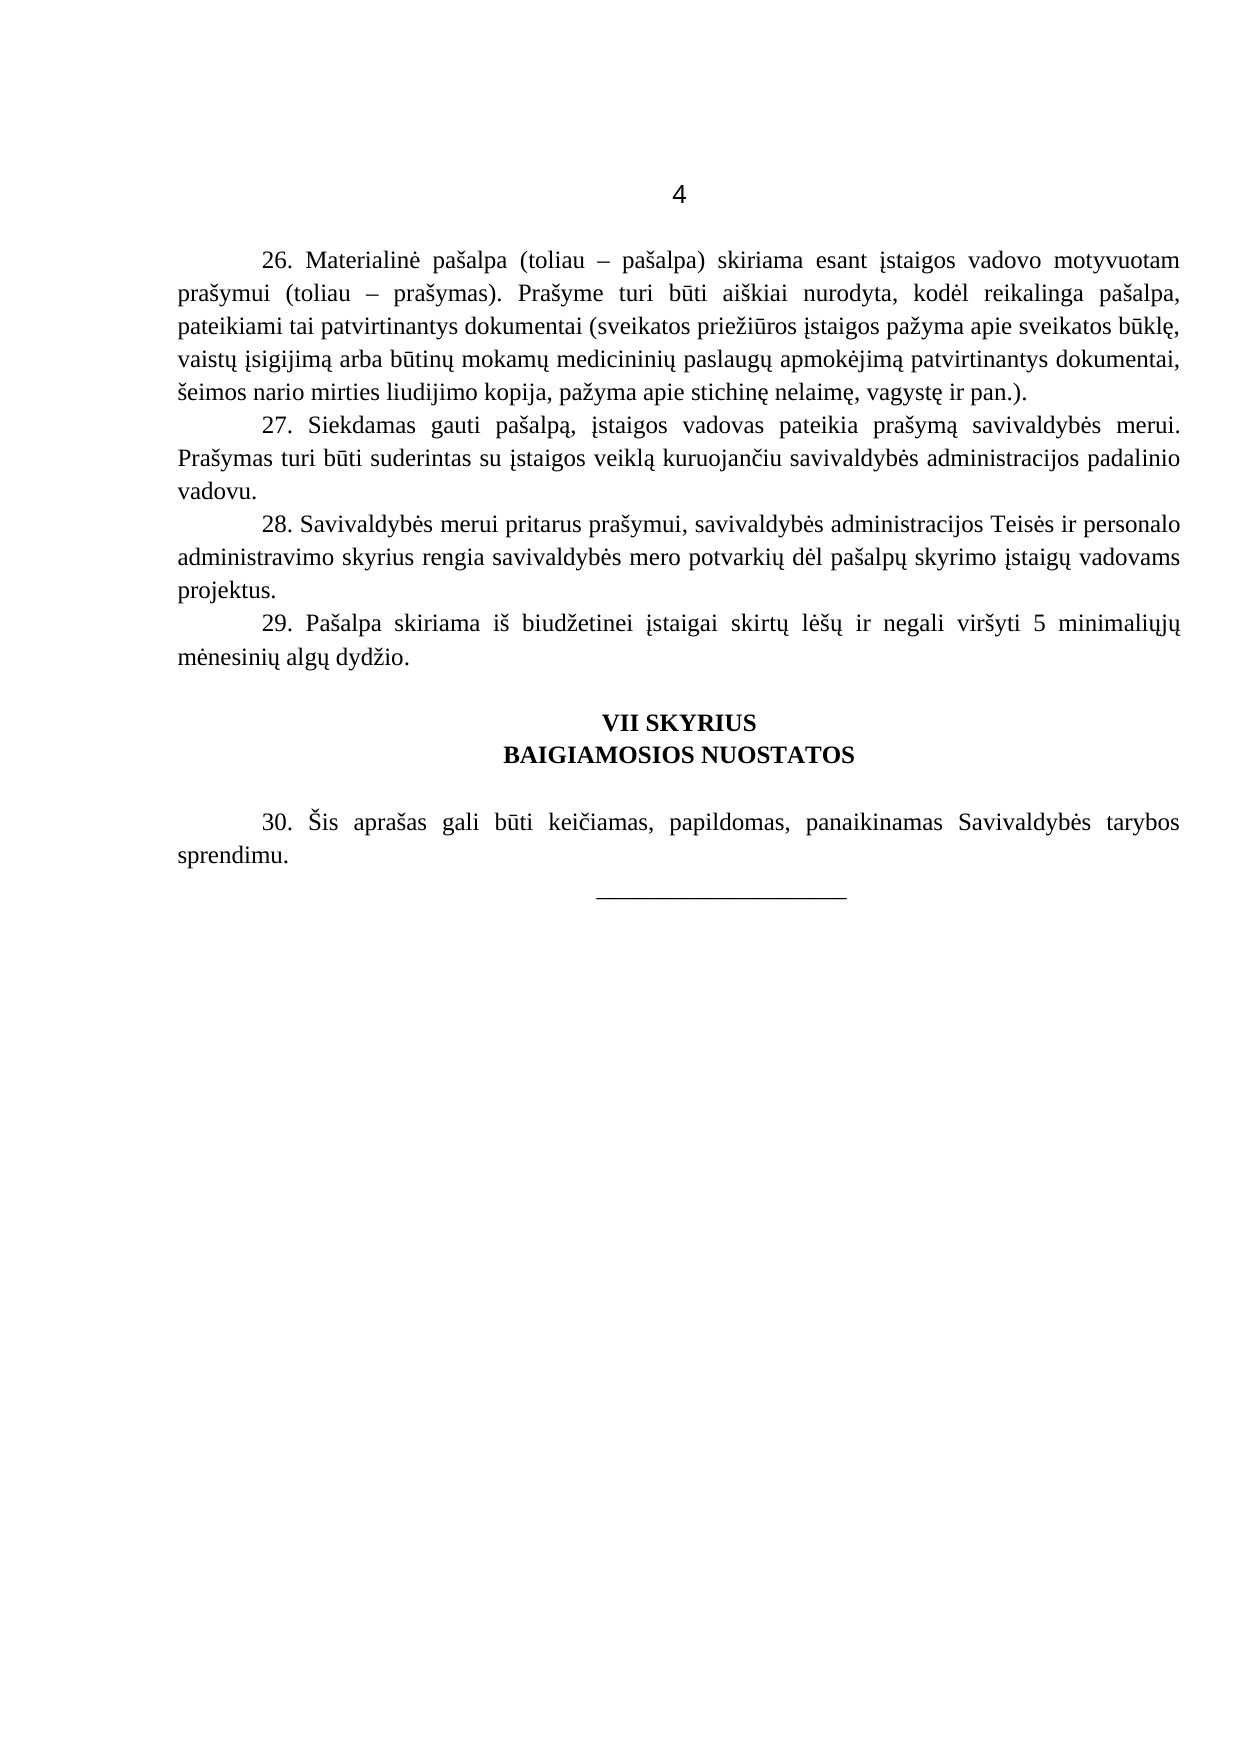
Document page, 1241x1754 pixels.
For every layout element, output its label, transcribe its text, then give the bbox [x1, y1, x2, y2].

text 28. Savivaldybės merui pritarus prašymui, savivaldybės administracijos Teisės ir personalo administravimo skyrius rengia savivaldybės mero potvarkių dėl pašalpų skyrimo įstaigų vadovams projektus. [177, 509, 1181, 604]
text 26. Materialinė pašalpa (toliau – pašalpa) skiriama esant įstaigos vadovo motyvuotam prašymui (toliau – prašymas). Prašyme turi būti aiškiai nurodyta, kodėl reikalinga pašalpa, pateikiami tai patvirtinantys dokumentai (sveikatos priežiūros įstaigos pažyma apie sveikatos būklę, vaistų įsigijimą arba būtinų mokamų medicininių paslaugų apmokėjimą patvirtinantys dokumentai, šeimos nario mirties liudijimo kopija, pažyma apie stichinę nelaimę, vagystę ir pan.). [177, 245, 1181, 406]
text BAIGIAMOSIOS NUOSTATOS [177, 741, 1181, 769]
text ____________________ [177, 873, 1181, 901]
text 29. Pašalpa skiriama iš biudžetinei įstaigai skirtų lėšų ir negali viršyti 5 minimaliųjų mėnesinių algų dydžio. [177, 608, 1181, 670]
text 30. Šis aprašas gali būti keičiamas, papildomas, panaikinamas Savivaldybės tarybos sprendimu. [177, 807, 1181, 868]
text VII SKYRIUS [177, 708, 1181, 736]
text 27. Siekdamas gauti pašalpą, įstaigos vadovas pateikia prašymą savivaldybės merui. Prašymas turi būti suderintas su įstaigos veiklą kuruojančiu savivaldybės administracijos padalinio vadovu. [177, 410, 1181, 505]
